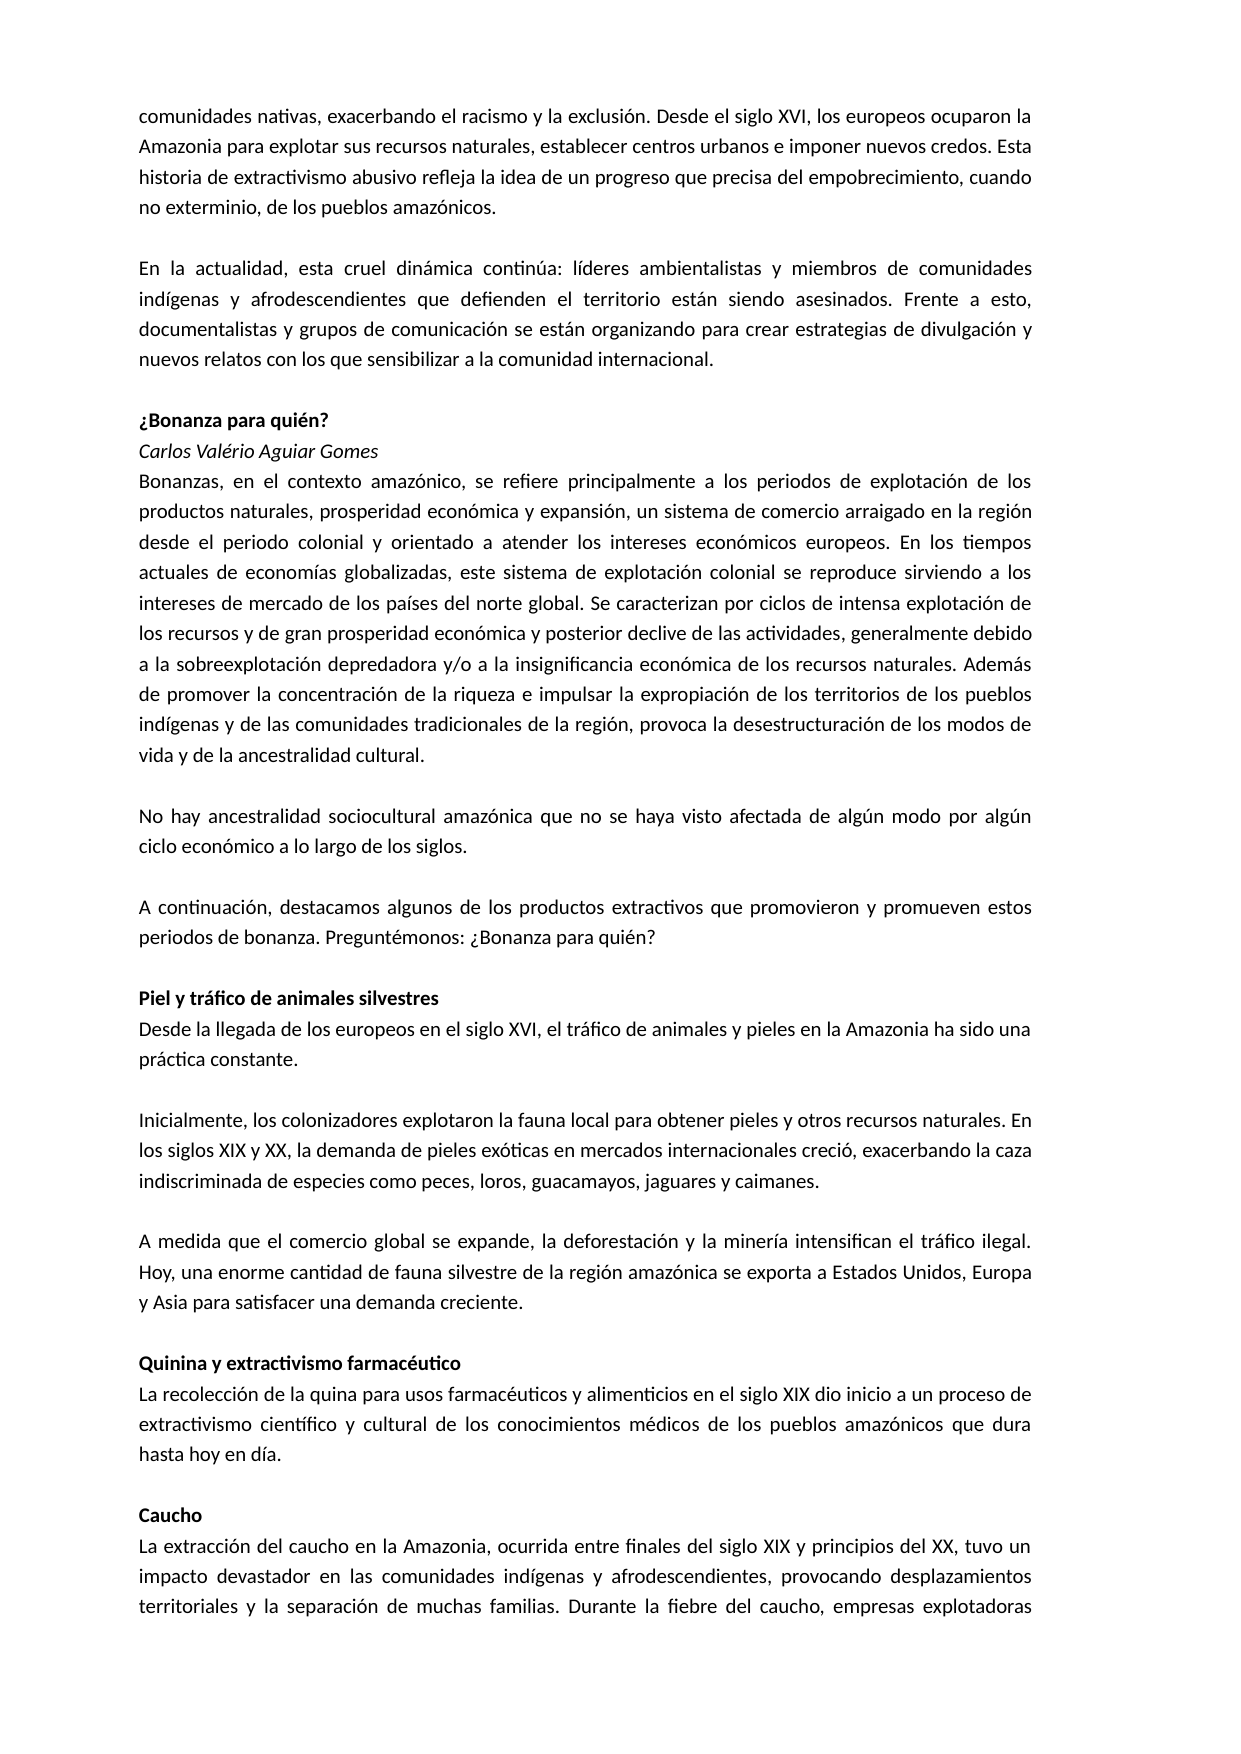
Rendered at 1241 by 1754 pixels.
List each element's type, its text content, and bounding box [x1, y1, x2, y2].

text La extracción del caucho en la Amazonia, ocurrida entre finales del siglo XIX y principios del XX, tuvo un impacto devastador en las comunidades indígenas y afrodescendientes, provocando desplazamientos territoriales y la separación de muchas familias. Durante la fiebre del caucho, empresas explotadoras [139, 1533, 1033, 1619]
text La recolección de la quina para usos farmacéuticos y alimenticios en el siglo XIX dio inicio a un proceso de extractivismo científico y cultural de los conocimientos médicos de los pueblos amazónicos que dura hasta hoy en día. [139, 1381, 1033, 1467]
text No hay ancestralidad sociocultural amazónica que no se haya visto afectada de algún modo por algún ciclo económico a lo largo de los siglos. [139, 803, 1033, 859]
text Bonanzas, en el contexto amazónico, se refiere principalmente a los periodos de explotación de los productos naturales, prosperidad económica y expansión, un sistema de comercio arraigado en la región desde el periodo colonial y orientado a atender los intereses económicos europeos. En los tiempos actuales de economías globalizadas, este sistema de explotación colonial se reproduce sirviendo a los intereses de mercado de los países del norte global. Se caracterizan por ciclos de intensa explotación de los recursos y de gran prosperidad económica y posterior declive de las actividades, generalmente debido a la sobreexplotación depredadora y/o a la insignificancia económica de los recursos naturales. Además de promover la concentración de la riqueza e impulsar la expropiación de los territorios de los pueblos indígenas y de las comunidades tradicionales de la región, provoca la desestructuración de los modos de vida y de la ancestralidad cultural. [139, 468, 1033, 767]
text Piel y tráfico de animales silvestres [139, 985, 1033, 1011]
text Desde la llegada de los europeos en el siglo XVI, el tráfico de animales y pieles en la Amazonia ha sido una práctica constante. [139, 1016, 1033, 1072]
text Carlos Valério Aguiar Gomes [139, 438, 1033, 463]
text Caucho [139, 1502, 1033, 1528]
text En la actualidad, esta cruel dinámica continúa: líderes ambientalistas y miembros de comunidades indígenas y afrodescendientes que defienden el territorio están siendo asesinados. Frente a esto, documentalistas y grupos de comunicación se están organizando para crear estrategias de divulgación y nuevos relatos con los que sensibilizar a la comunidad internacional. [139, 255, 1033, 372]
text Quinina y extractivismo farmacéutico [139, 1350, 1033, 1376]
text Inicialmente, los colonizadores explotaron la fauna local para obtener pieles y otros recursos naturales. En los siglos XIX y XX, la demanda de pieles exóticas en mercados internacionales creció, exacerbando la caza indiscriminada de especies como peces, loros, guacamayos, jaguares y caimanes. [139, 1107, 1033, 1193]
text comunidades nativas, exacerbando el racismo y la exclusión. Desde el siglo XVI, los europeos ocuparon la Amazonia para explotar sus recursos naturales, establecer centros urbanos e imponer nuevos credos. Esta historia de extractivismo abusivo refleja la idea de un progreso que precisa del empobrecimiento, cuando no exterminio, de los pueblos amazónicos. [139, 103, 1033, 220]
text A medida que el comercio global se expande, la deforestación y la minería intensifican el tráfico ilegal. Hoy, una enorme cantidad de fauna silvestre de la región amazónica se exporta a Estados Unidos, Europa y Asia para satisfacer una demanda creciente. [139, 1229, 1033, 1315]
text ¿Bonanza para quién? [139, 407, 1033, 433]
text A continuación, destacamos algunos de los productos extractivos que promovieron y promueven estos periodos de bonanza. Preguntémonos: ¿Bonanza para quién? [139, 894, 1033, 950]
